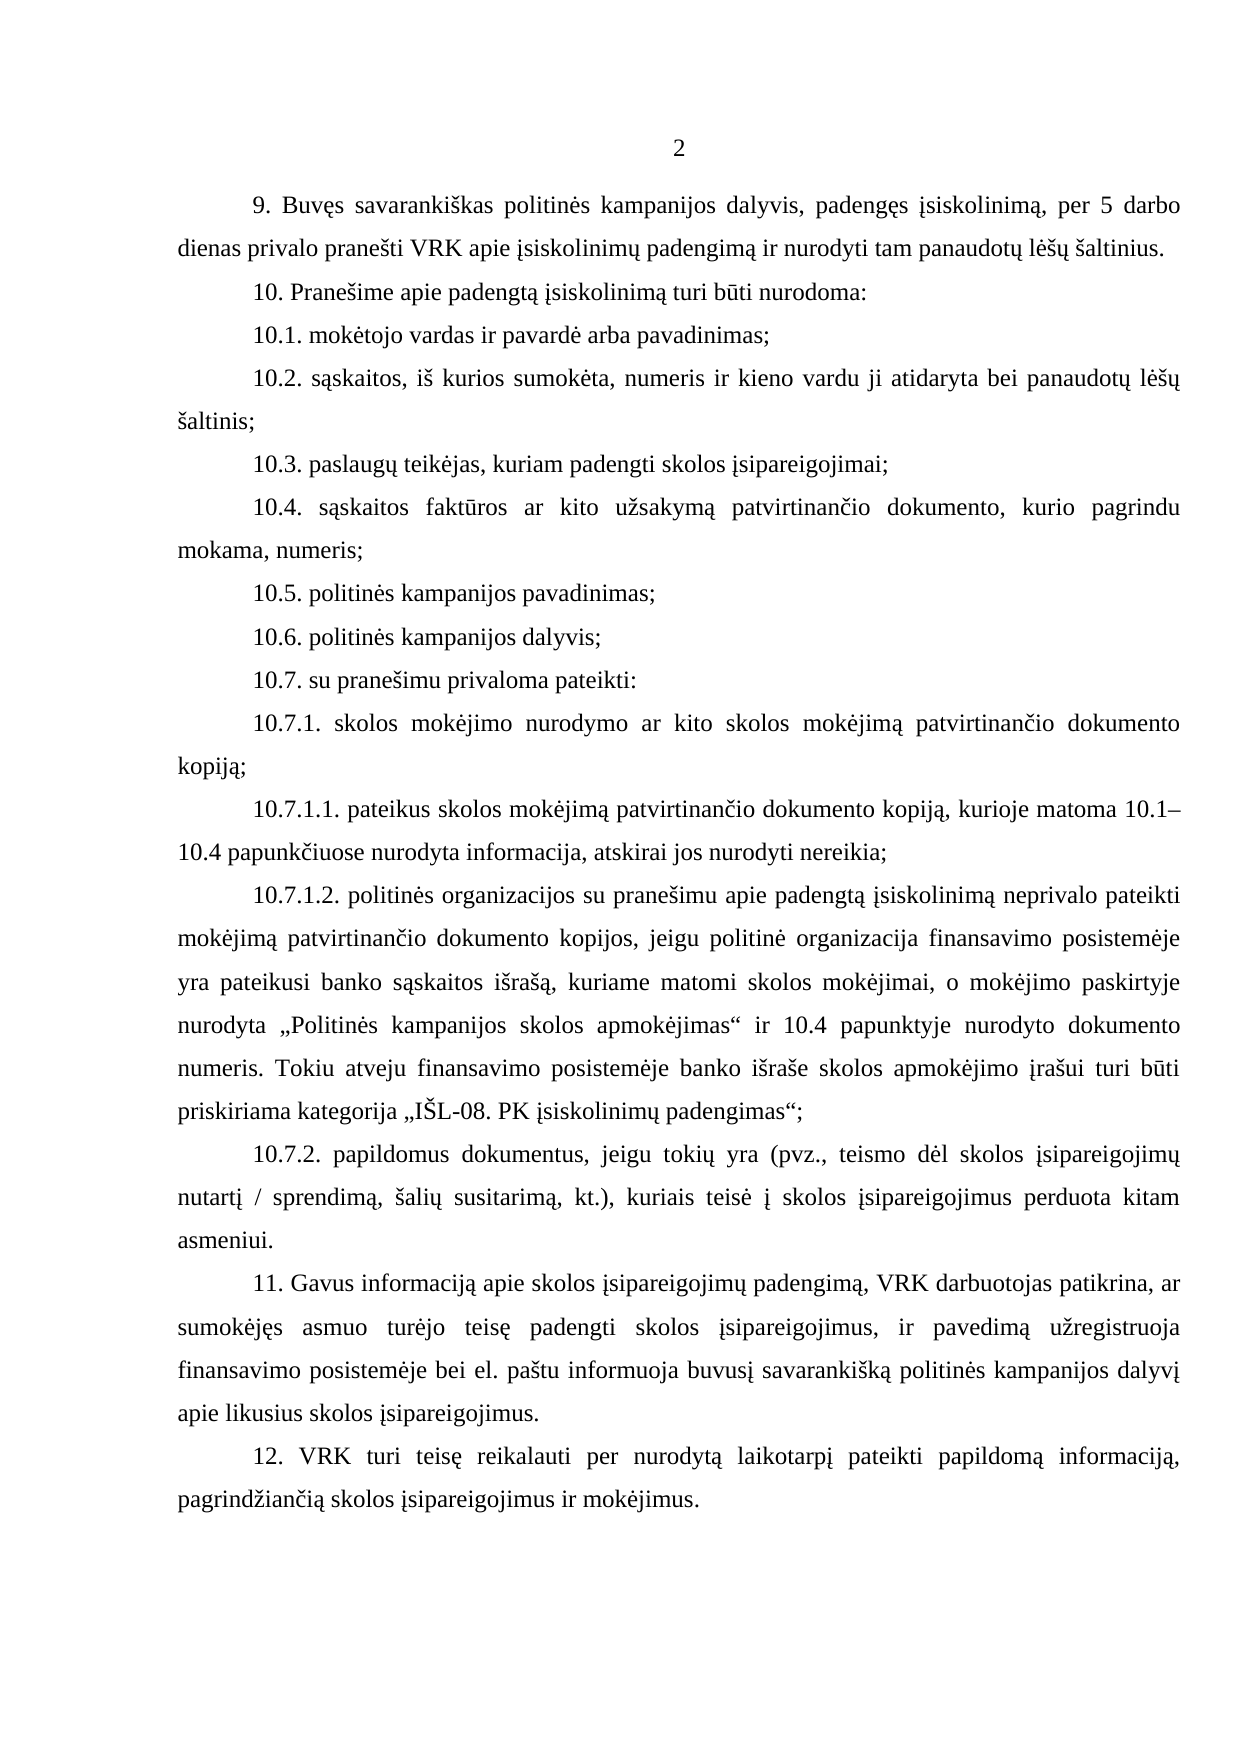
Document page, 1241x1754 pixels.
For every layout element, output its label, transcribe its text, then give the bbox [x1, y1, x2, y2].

text 12. VRK turi teisę reikalauti per nurodytą laikotarpį pateikti papildomą informaciją, pagrindžiančią skolos įsipareigojimus ir mokėjimus. [177, 1441, 1181, 1513]
text 10.7.1. skolos mokėjimo nurodymo ar kito skolos mokėjimą patvirtinančio dokumento kopiją; [177, 708, 1181, 780]
text 10.5. politinės kampanijos pavadinimas; [177, 578, 1181, 607]
text 10.7.2. papildomus dokumentus, jeigu tokių yra (pvz., teismo dėl skolos įsipareigojimų nutartį / sprendimą, šalių susitarimą, kt.), kuriais teisė į skolos įsipareigojimus perduota kitam asmeniui. [177, 1139, 1181, 1254]
text 10.7.1.2. politinės organizacijos su pranešimu apie padengtą įsiskolinimą neprivalo pateikti mokėjimą patvirtinančio dokumento kopijos, jeigu politinė organizacija finansavimo posistemėje yra pateikusi banko sąskaitos išrašą, kuriame matomi skolos mokėjimai, o mokėjimo paskirtyje nurodyta „Politinės kampanijos skolos apmokėjimas“ ir 10.4 papunktyje nurodyto dokumento numeris. Tokiu atveju finansavimo posistemėje banko išraše skolos apmokėjimo įrašui turi būti priskiriama kategorija „IŠL-08. PK įsiskolinimų padengimas“; [177, 880, 1181, 1125]
text 10.4. sąskaitos faktūros ar kito užsakymą patvirtinančio dokumento, kurio pagrindu mokama, numeris; [177, 492, 1181, 564]
text 9. Buvęs savarankiškas politinės kampanijos dalyvis, padengęs įsiskolinimą, per 5 darbo dienas privalo pranešti VRK apie įsiskolinimų padengimą ir nurodyti tam panaudotų lėšų šaltinius. [177, 190, 1181, 262]
text 10. Pranešime apie padengtą įsiskolinimą turi būti nurodoma: [177, 277, 1181, 305]
text 10.7.1.1. pateikus skolos mokėjimą patvirtinančio dokumento kopiją, kurioje matoma 10.1– 10.4 papunkčiuose nurodyta informacija, atskirai jos nurodyti nereikia; [177, 794, 1181, 866]
text 10.2. sąskaitos, iš kurios sumokėta, numeris ir kieno vardu ji atidaryta bei panaudotų lėšų šaltinis; [177, 363, 1181, 435]
text 10.1. mokėtojo vardas ir pavardė arba pavadinimas; [177, 320, 1181, 348]
text 11. Gavus informaciją apie skolos įsipareigojimų padengimą, VRK darbuotojas patikrina, ar sumokėjęs asmuo turėjo teisę padengti skolos įsipareigojimus, ir pavedimą užregistruoja finansavimo posistemėje bei el. paštu informuoja buvusį savarankišką politinės kampanijos dalyvį apie likusius skolos įsipareigojimus. [177, 1268, 1181, 1427]
text 10.7. su pranešimu privaloma pateikti: [177, 665, 1181, 693]
text 10.6. politinės kampanijos dalyvis; [177, 622, 1181, 650]
text 10.3. paslaugų teikėjas, kuriam padengti skolos įsipareigojimai; [177, 449, 1181, 478]
